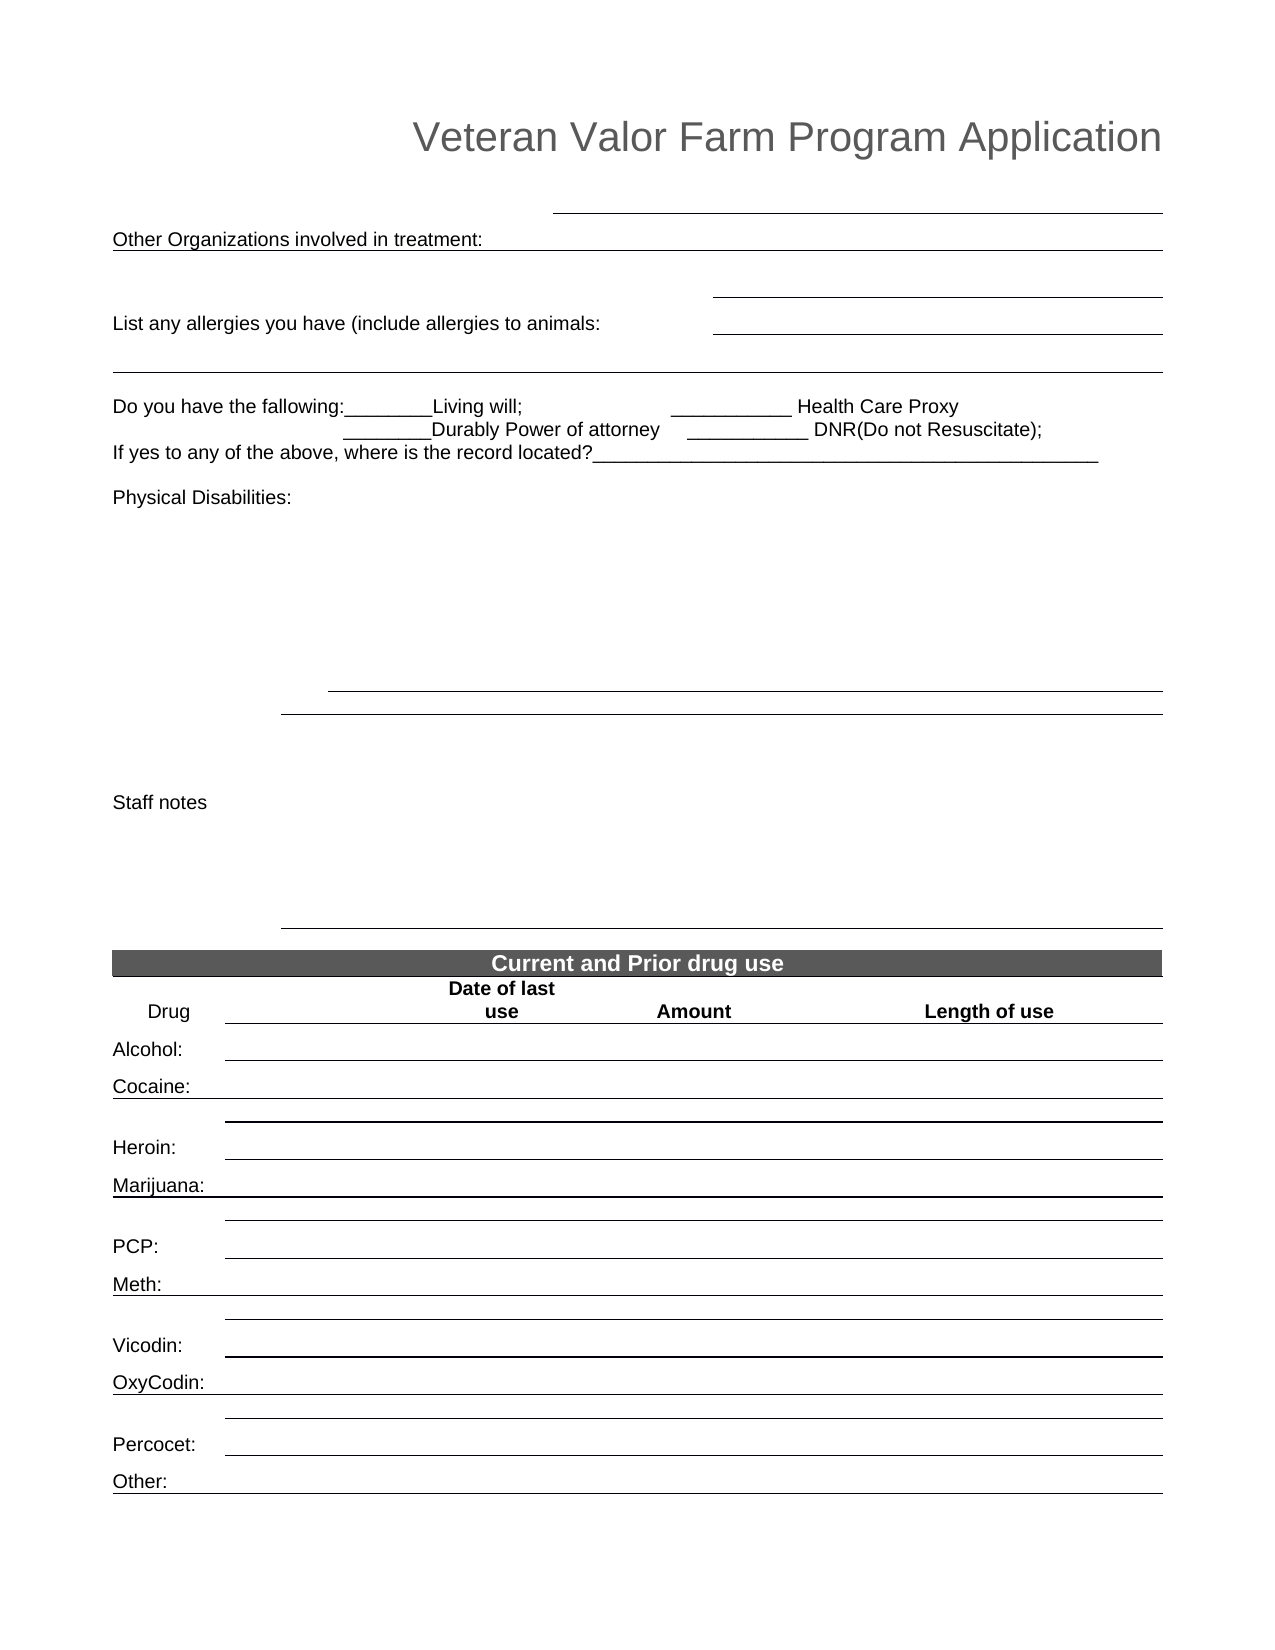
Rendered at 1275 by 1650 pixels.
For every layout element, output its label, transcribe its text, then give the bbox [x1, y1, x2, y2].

table_cell [816, 1061, 1162, 1098]
table_cell [816, 1024, 1162, 1060]
table_header Vicodin: [113, 1319, 225, 1356]
text ________Durably Power of attorney ___________ DNR(Do not Resuscitate); [112, 418, 1162, 441]
table_header [431, 1320, 572, 1356]
table_header [431, 1221, 572, 1258]
table_header PCP: [113, 1220, 225, 1258]
text Do you have the fallowing:________Living will; ___________ Health Care Proxy [112, 395, 1162, 418]
table_header [553, 214, 1162, 250]
table_cell OxyCodin: [113, 1356, 225, 1394]
table_header [328, 486, 1163, 691]
table_header [572, 1320, 816, 1356]
table_header Other Organizations involved in treatment: [113, 213, 553, 250]
table_cell [225, 1259, 431, 1295]
table_cell [225, 1456, 431, 1493]
table_header [113, 813, 281, 928]
table_cell Cocaine: [113, 1060, 225, 1098]
table_cell [816, 1358, 1162, 1394]
table_cell [431, 1259, 572, 1295]
table_cell [572, 1456, 816, 1493]
text If yes to any of the above, where is the record located?______________________________________________ [112, 441, 1162, 463]
table_cell [816, 1456, 1162, 1493]
table_header [225, 1419, 431, 1455]
table_cell [572, 1160, 816, 1196]
table_cell Other: [113, 1455, 225, 1493]
table_header List any allergies you have (include allergies to animals: [113, 297, 712, 334]
table_cell [113, 334, 412, 372]
table_cell [225, 1160, 431, 1196]
table_cell [431, 1456, 572, 1493]
table_header Amount [572, 977, 816, 1023]
subtitle Current and Prior drug use [112, 950, 1162, 976]
table_header [572, 1123, 816, 1159]
table_cell [816, 1160, 1162, 1196]
table_header [225, 1123, 431, 1159]
table_header [816, 1123, 1162, 1159]
table_cell [572, 1061, 816, 1098]
table_header [816, 1320, 1162, 1356]
table_header [113, 714, 281, 784]
table_header Staff notes [113, 784, 281, 813]
table_cell [225, 1061, 431, 1098]
table_header Drug [113, 977, 225, 1023]
table_header Heroin: [113, 1121, 225, 1159]
table_header [816, 1419, 1162, 1455]
table_header [572, 1221, 816, 1258]
table_header Percocet: [113, 1418, 225, 1455]
table_header [281, 715, 1163, 928]
table_header Date of last use [431, 977, 572, 1023]
table_cell [431, 1160, 572, 1196]
table_cell Meth: [113, 1258, 225, 1295]
table_cell [572, 1259, 816, 1295]
table_header Physical Disabilities: [113, 486, 328, 691]
table_header [431, 1123, 572, 1159]
table_cell [225, 1358, 431, 1394]
table_header [225, 1221, 431, 1258]
table_header [816, 1221, 1162, 1258]
table_cell [431, 1024, 572, 1060]
table_header [572, 1419, 816, 1455]
table_cell Marijuana: [113, 1159, 225, 1196]
table_cell [431, 1358, 572, 1394]
table_cell Alcohol: [113, 1023, 225, 1060]
table_header [713, 298, 1162, 334]
table_header Length of use [816, 977, 1162, 1023]
table_cell [572, 1358, 816, 1394]
table_cell [713, 335, 1162, 372]
table_cell [572, 1024, 816, 1060]
table_cell [816, 1259, 1162, 1295]
table_cell [413, 334, 712, 372]
table_header [225, 1320, 431, 1356]
table_cell [225, 1024, 431, 1060]
table_header [225, 977, 431, 1023]
table_header [431, 1419, 572, 1455]
table_cell [431, 1061, 572, 1098]
